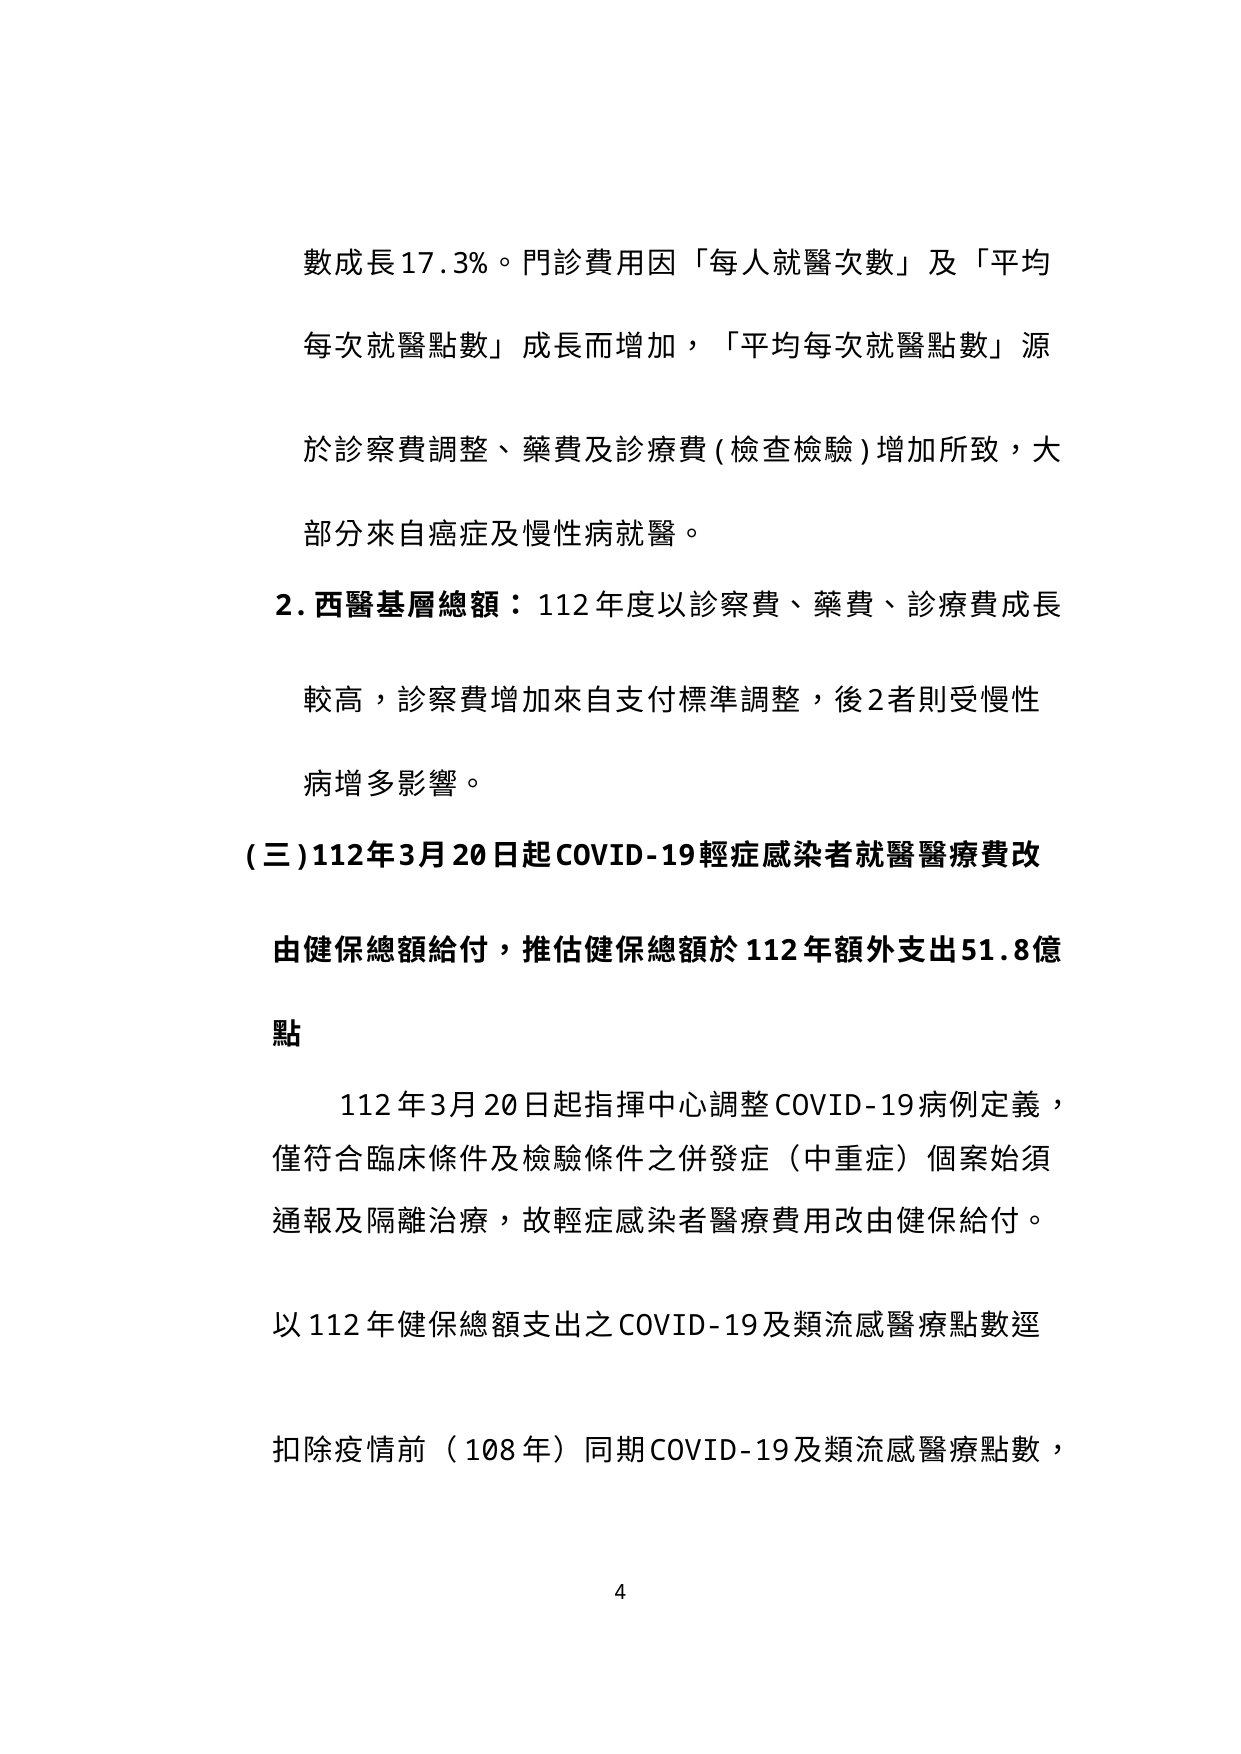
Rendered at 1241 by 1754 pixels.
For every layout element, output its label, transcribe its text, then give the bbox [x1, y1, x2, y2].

text 2.西醫基層總額：112年度以診察費、藥費、診療費成長較高，診察費增加來自支付標準調整，後2者則受慢性病增多影響。 [266, 552, 1063, 802]
text (三)112年3月20日起COVID-19輕症感染者就醫醫療費改由健保總額給付，推估健保總額於112年額外支出51.8億點 [236, 802, 1063, 1052]
text 112年3月20日起指揮中心調整COVID-19病例定義，僅符合臨床條件及檢驗條件之併發症（中重症）個案始須通報及隔離治療，故輕症感染者醫療費用改由健保給付。以112年健保總額支出之COVID-19及類流感醫療點數逕扣除疫情前（108年）同期COVID-19及類流感醫療點數，推估總額額外支出如表3-1-2，健保總額於112年約額外支出51.8億點，以醫學中心之15.7億點最高。 [266, 1052, 1063, 1490]
text 數成長17.3%。門診費用因「每人就醫次數」及「平均每次就醫點數」成長而增加，「平均每次就醫點數」源於診察費調整、藥費及診療費(檢查檢驗)增加所致，大部分來自癌症及慢性病就醫。 [266, 177, 1063, 552]
